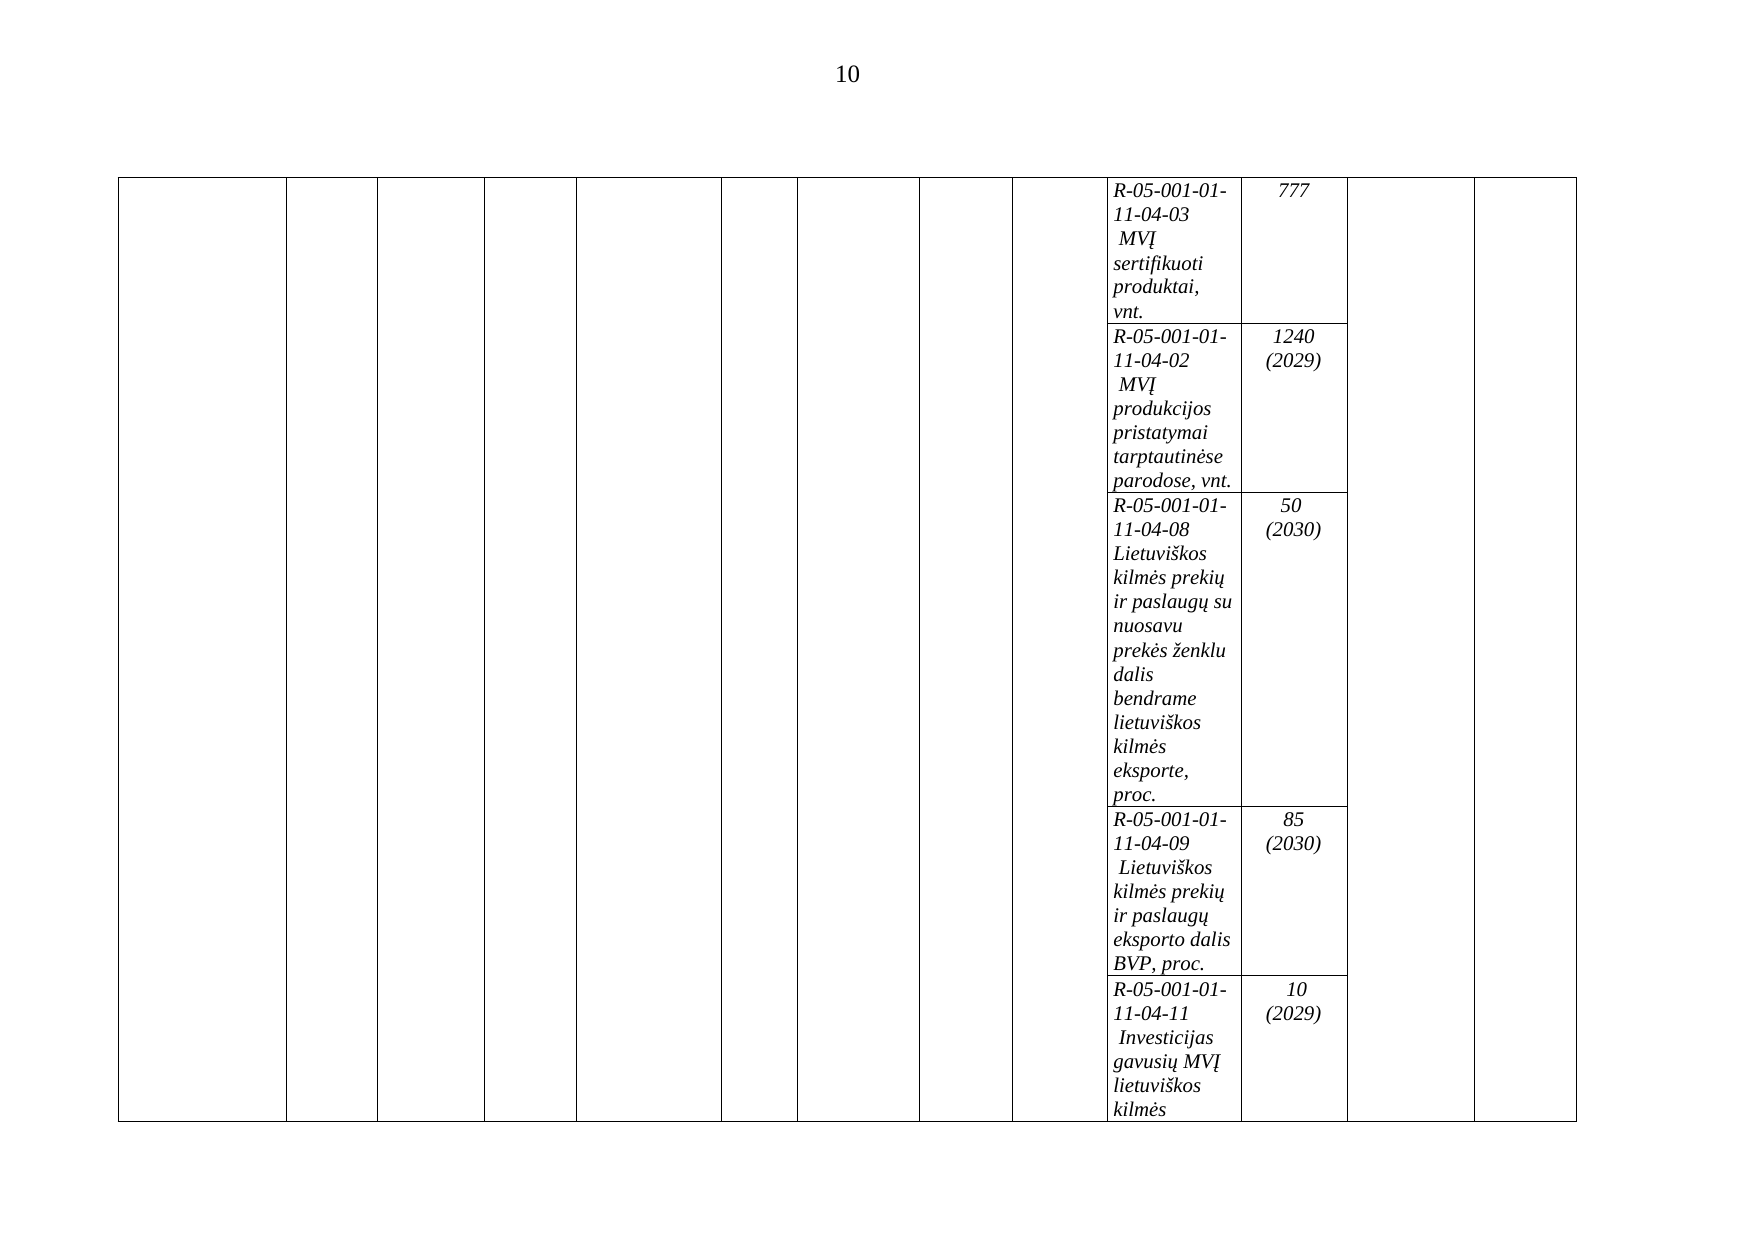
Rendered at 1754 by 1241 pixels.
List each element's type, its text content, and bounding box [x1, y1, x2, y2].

table_cell [1013, 178, 1107, 1121]
table_cell R-05-001-01-11-04-02 MVĮ produkcijos pristatymai tarptautinėse parodose, vnt. [1108, 324, 1241, 492]
table_cell [119, 178, 286, 1121]
table_cell R-05-001-01-11-04-09 Lietuviškos kilmės prekių ir paslaugų eksporto dalis BVP, proc. [1108, 807, 1241, 975]
table_cell R-05-001-01-11-04-08 Lietuviškos kilmės prekių ir paslaugų su nuosavu prekės ženklu dalis bendrame lietuviškos kilmės eksporte, proc. [1108, 493, 1241, 806]
table_cell - [1475, 178, 1576, 1121]
table_cell [722, 178, 797, 1121]
table_cell [798, 178, 919, 1121]
table_cell [920, 178, 1012, 1121]
table_cell 777 [1242, 178, 1347, 323]
table_cell [378, 178, 484, 1121]
table_cell 85 (2030) [1242, 807, 1347, 975]
table_cell R-05-001-01-11-04-11 Investicijas gavusių MVĮ lietuviškos kilmės [1108, 976, 1241, 1121]
table_cell [485, 178, 576, 1121]
table_cell 50 (2030) [1242, 493, 1347, 806]
table_cell R-05-001-01-11-04-03 MVĮ sertifikuoti produktai, vnt. [1108, 178, 1241, 323]
table_cell [577, 178, 721, 1121]
table_cell 1240 (2029) [1242, 324, 1347, 492]
table_cell [1348, 178, 1474, 1121]
table_cell [287, 178, 377, 1121]
table_cell 10 (2029) [1242, 976, 1347, 1121]
